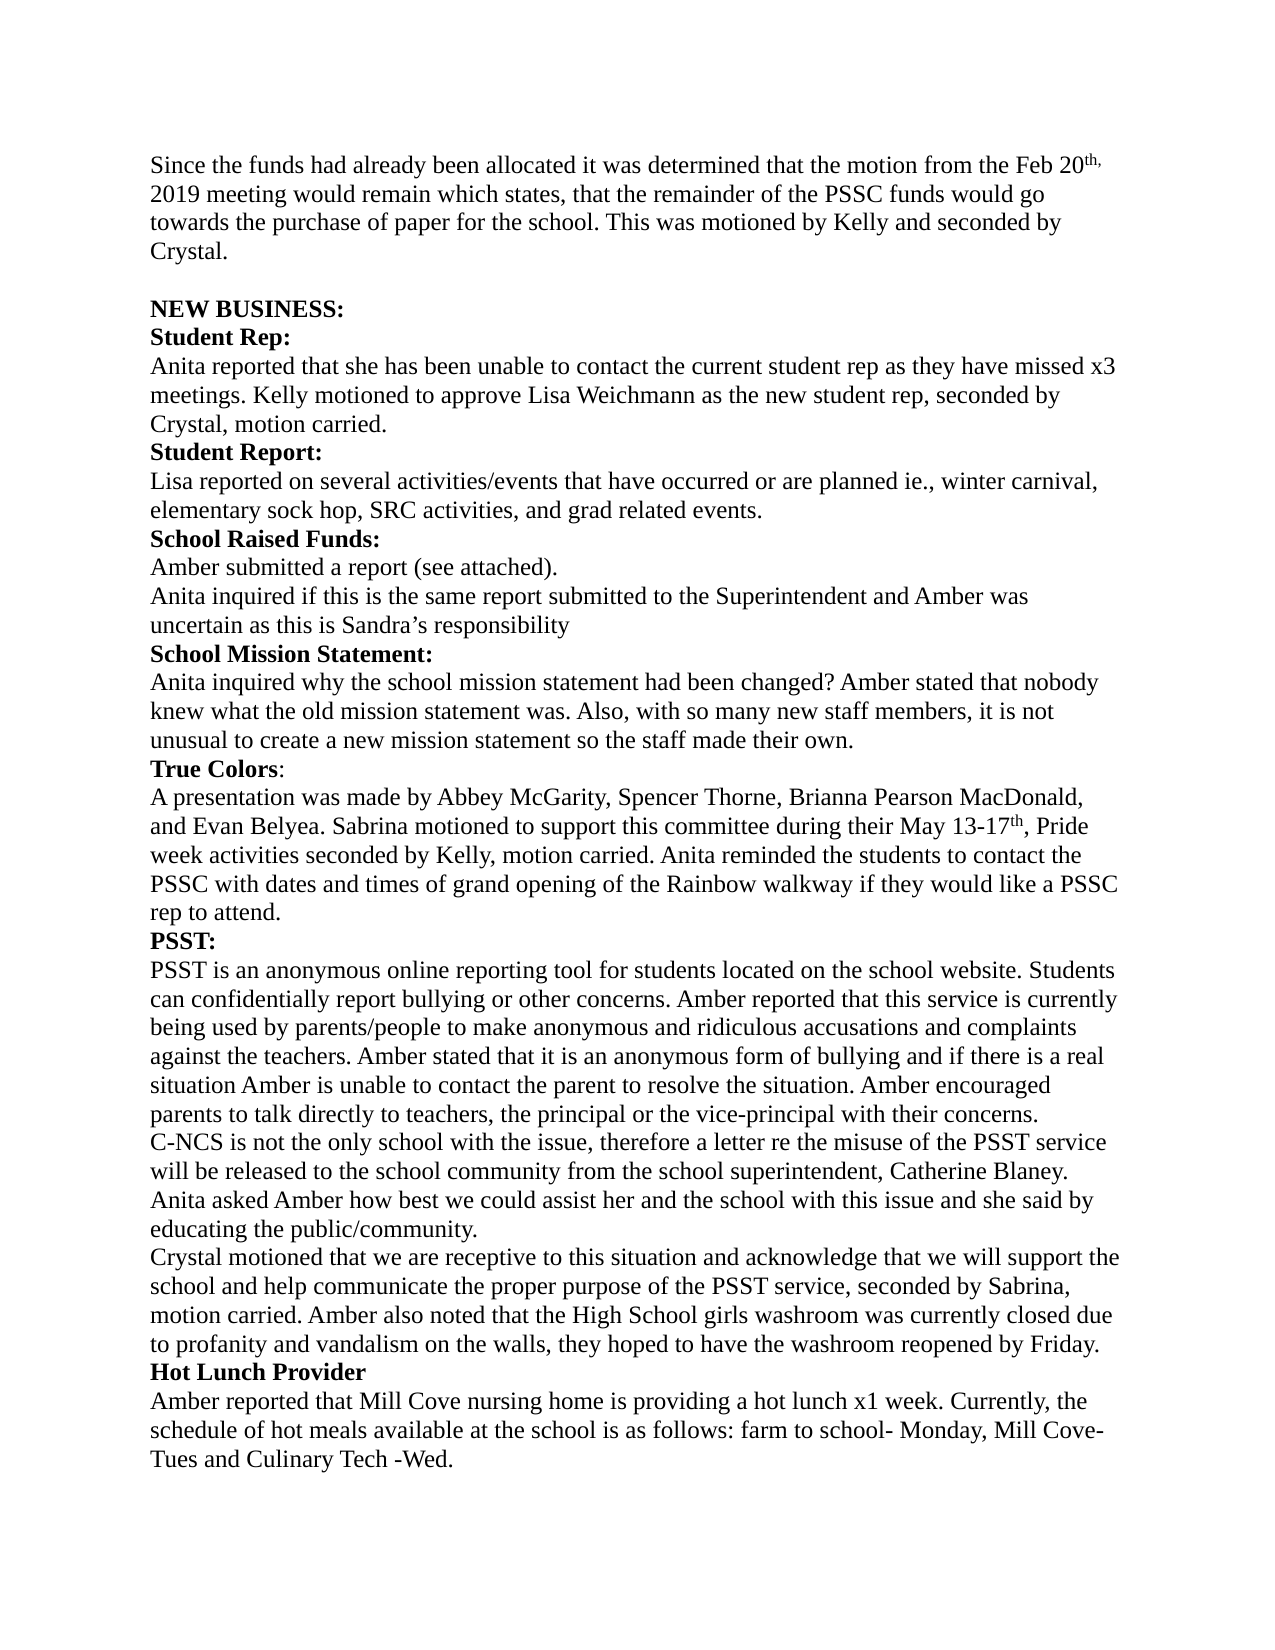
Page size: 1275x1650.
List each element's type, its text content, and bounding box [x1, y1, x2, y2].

text School Raised Funds: [150, 524, 1125, 552]
text NEW BUSINESS: [150, 294, 1125, 322]
text True Colors: [150, 754, 1125, 782]
text A presentation was made by Abbey McGarity, Spencer Thorne, Brianna Pearson MacDonald, and Evan Belyea. Sabrina motioned to support this committee during their May 13-17th, Pride week activities seconded by Kelly, motion carried. Anita reminded the students to contact the PSSC with dates and times of grand opening of the Rainbow walkway if they would like a PSSC rep to attend. [150, 782, 1125, 926]
text Hot Lunch Provider [150, 1357, 1125, 1386]
text Crystal motioned that we are receptive to this situation and acknowledge that we will support the school and help communicate the proper purpose of the PSST service, seconded by Sabrina, motion carried. Amber also noted that the High School girls washroom was currently closed due to profanity and vandalism on the walls, they hoped to have the washroom reopened by Friday. [150, 1242, 1125, 1357]
text Student Rep: [150, 322, 1125, 351]
text PSST: [150, 926, 1125, 955]
text Amber submitted a report (see attached). [150, 552, 1125, 581]
text Since the funds had already been allocated it was determined that the motion from the Feb 20th, 2019 meeting would remain which states, that the remainder of the PSSC funds would go towards the purchase of paper for the school. This was motioned by Kelly and seconded by Crystal. [150, 150, 1125, 265]
text Anita inquired why the school mission statement had been changed? Amber stated that nobody knew what the old mission statement was. Also, with so many new staff members, it is not unusual to create a new mission statement so the staff made their own. [150, 667, 1125, 754]
text Amber reported that Mill Cove nursing home is providing a hot lunch x1 week. Currently, the schedule of hot meals available at the school is as follows: farm to school- Monday, Mill Cove- Tues and Culinary Tech -Wed. [150, 1386, 1125, 1472]
text C-NCS is not the only school with the issue, therefore a letter re the misuse of the PSST service will be released to the school community from the school superintendent, Catherine Blaney. Anita asked Amber how best we could assist her and the school with this issue and she said by educating the public/community. [150, 1127, 1125, 1242]
text Lisa reported on several activities/events that have occurred or are planned ie., winter carnival, elementary sock hop, SRC activities, and grad related events. [150, 466, 1125, 524]
text Anita reported that she has been unable to contact the current student rep as they have missed x3 meetings. Kelly motioned to approve Lisa Weichmann as the new student rep, seconded by Crystal, motion carried. [150, 351, 1125, 437]
text Anita inquired if this is the same report submitted to the Superintendent and Amber was uncertain as this is Sandra’s responsibility [150, 581, 1125, 639]
text PSST is an anonymous online reporting tool for students located on the school website. Students can confidentially report bullying or other concerns. Amber reported that this service is currently being used by parents/people to make anonymous and ridiculous accusations and complaints against the teachers. Amber stated that it is an anonymous form of bullying and if there is a real situation Amber is unable to contact the parent to resolve the situation. Amber encouraged parents to talk directly to teachers, the principal or the vice-principal with their concerns. [150, 955, 1125, 1127]
text School Mission Statement: [150, 639, 1125, 667]
text Student Report: [150, 437, 1125, 466]
